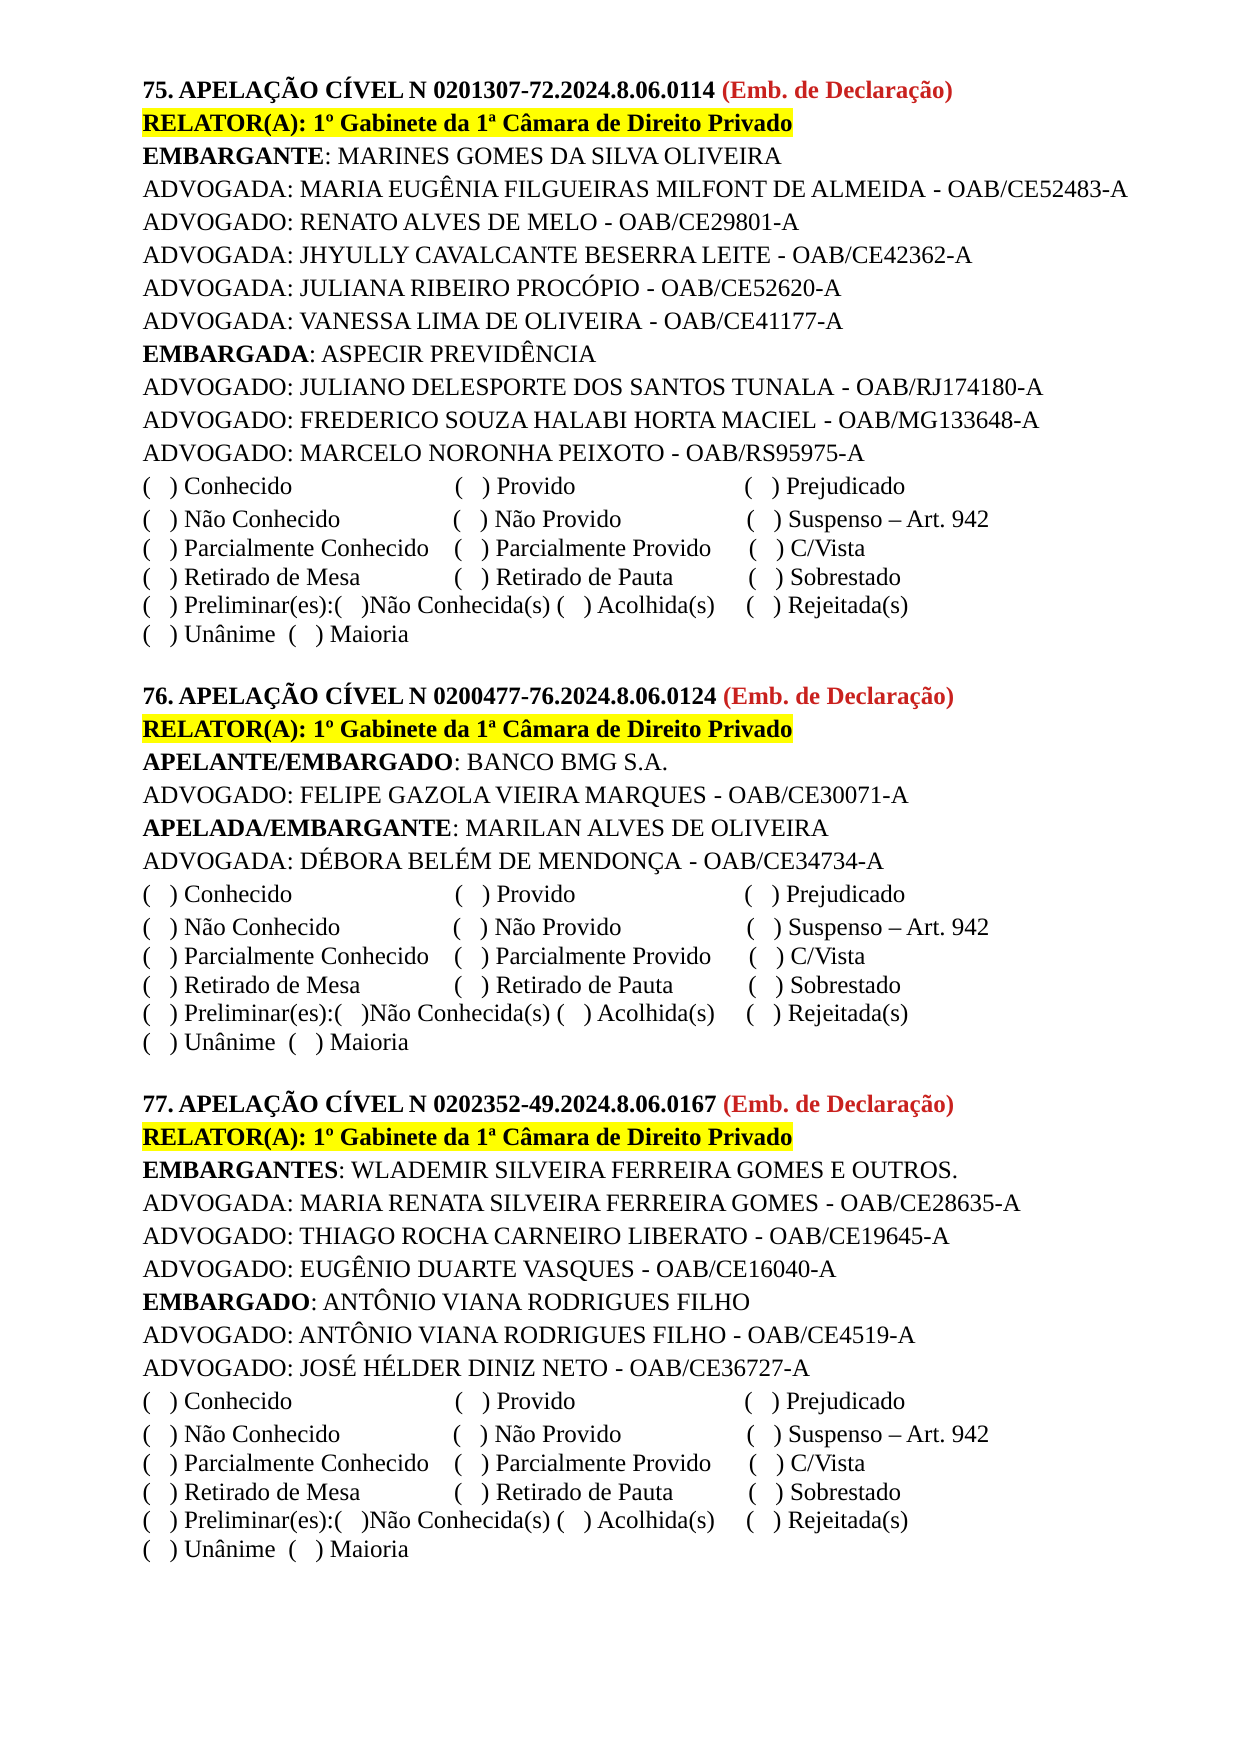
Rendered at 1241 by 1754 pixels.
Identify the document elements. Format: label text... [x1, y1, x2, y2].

text 75. APELAÇÃO CÍVEL N 0201307-72.2024.8.06.0114 (Emb. de Declaração) RELATOR(A): 1º Gabinete da 1ª Câmara de Direito Privado EMBARGANTE: MARINES GOMES DA SILVA OLIVEIRA ADVOGADA: MARIA EUGÊNIA FILGUEIRAS MILFONT DE ALMEIDA - OAB/CE52483-A ADVOGADO: RENATO ALVES DE MELO - OAB/CE29801-A ADVOGADA: JHYULLY CAVALCANTE BESERRA LEITE - OAB/CE42362-A ADVOGADA: JULIANA RIBEIRO PROCÓPIO - OAB/CE52620-A ADVOGADA: VANESSA LIMA DE OLIVEIRA - OAB/CE41177-A EMBARGADA: ASPECIR PREVIDÊNCIA ADVOGADO: JULIANO DELESPORTE DOS SANTOS TUNALA - OAB/RJ174180-A ADVOGADO: FREDERICO SOUZA HALABI HORTA MACIEL - OAB/MG133648-A ADVOGADO: MARCELO NORONHA PEIXOTO - OAB/RS95975-A ( ) Conhecido ( ) Provido ( ) Prejudicado [142, 75, 1141, 500]
text ( ) Parcialmente Conhecido ( ) Parcialmente Provido ( ) C/Vista [142, 1448, 1158, 1477]
text ( ) Unânime ( ) Maioria [142, 1027, 1158, 1056]
text ( ) Parcialmente Conhecido ( ) Parcialmente Provido ( ) C/Vista [142, 533, 1158, 562]
text ( ) Preliminar(es):( )Não Conhecida(s) ( ) Acolhida(s) ( ) Rejeitada(s) [142, 1505, 1158, 1534]
text EMBARGADO: ANTÔNIO VIANA RODRIGUES FILHO ADVOGADO: ANTÔNIO VIANA RODRIGUES FILHO - OAB/CE4519-A ADVOGADO: JOSÉ HÉLDER DINIZ NETO - OAB/CE36727-A ( ) Conhecido ( ) Provido ( ) Prejudicado [142, 1287, 1141, 1415]
text 76. APELAÇÃO CÍVEL N 0200477-76.2024.8.06.0124 (Emb. de Declaração) RELATOR(A): 1º Gabinete da 1ª Câmara de Direito Privado APELANTE/EMBARGADO: BANCO BMG S.A. ADVOGADO: FELIPE GAZOLA VIEIRA MARQUES - OAB/CE30071-A APELADA/EMBARGANTE: MARILAN ALVES DE OLIVEIRA ADVOGADA: DÉBORA BELÉM DE MENDONÇA - OAB/CE34734-A ( ) Conhecido ( ) Provido ( ) Prejudicado [142, 648, 1141, 908]
text 77. APELAÇÃO CÍVEL N 0202352-49.2024.8.06.0167 (Emb. de Declaração) RELATOR(A): 1º Gabinete da 1ª Câmara de Direito Privado EMBARGANTES: WLADEMIR SILVEIRA FERREIRA GOMES E OUTROS. ADVOGADA: MARIA RENATA SILVEIRA FERREIRA GOMES - OAB/CE28635-A ADVOGADO: THIAGO ROCHA CARNEIRO LIBERATO - OAB/CE19645-A ADVOGADO: EUGÊNIO DUARTE VASQUES - OAB/CE16040-A [142, 1056, 1141, 1283]
text ( ) Retirado de Mesa ( ) Retirado de Pauta ( ) Sobrestado [142, 562, 1158, 591]
text ( ) Retirado de Mesa ( ) Retirado de Pauta ( ) Sobrestado [142, 970, 1158, 998]
text ( ) Não Conhecido ( ) Não Provido ( ) Suspenso – Art. 942 [142, 1419, 1158, 1448]
text ( ) Preliminar(es):( )Não Conhecida(s) ( ) Acolhida(s) ( ) Rejeitada(s) [142, 998, 1158, 1027]
text ( ) Parcialmente Conhecido ( ) Parcialmente Provido ( ) C/Vista [142, 941, 1158, 970]
text ( ) Não Conhecido ( ) Não Provido ( ) Suspenso – Art. 942 [142, 912, 1158, 941]
text ( ) Retirado de Mesa ( ) Retirado de Pauta ( ) Sobrestado [142, 1477, 1158, 1505]
text ( ) Unânime ( ) Maioria [142, 619, 1158, 648]
text ( ) Preliminar(es):( )Não Conhecida(s) ( ) Acolhida(s) ( ) Rejeitada(s) [142, 591, 1158, 619]
text ( ) Unânime ( ) Maioria [142, 1534, 1158, 1563]
text ( ) Não Conhecido ( ) Não Provido ( ) Suspenso – Art. 942 [142, 504, 1158, 533]
